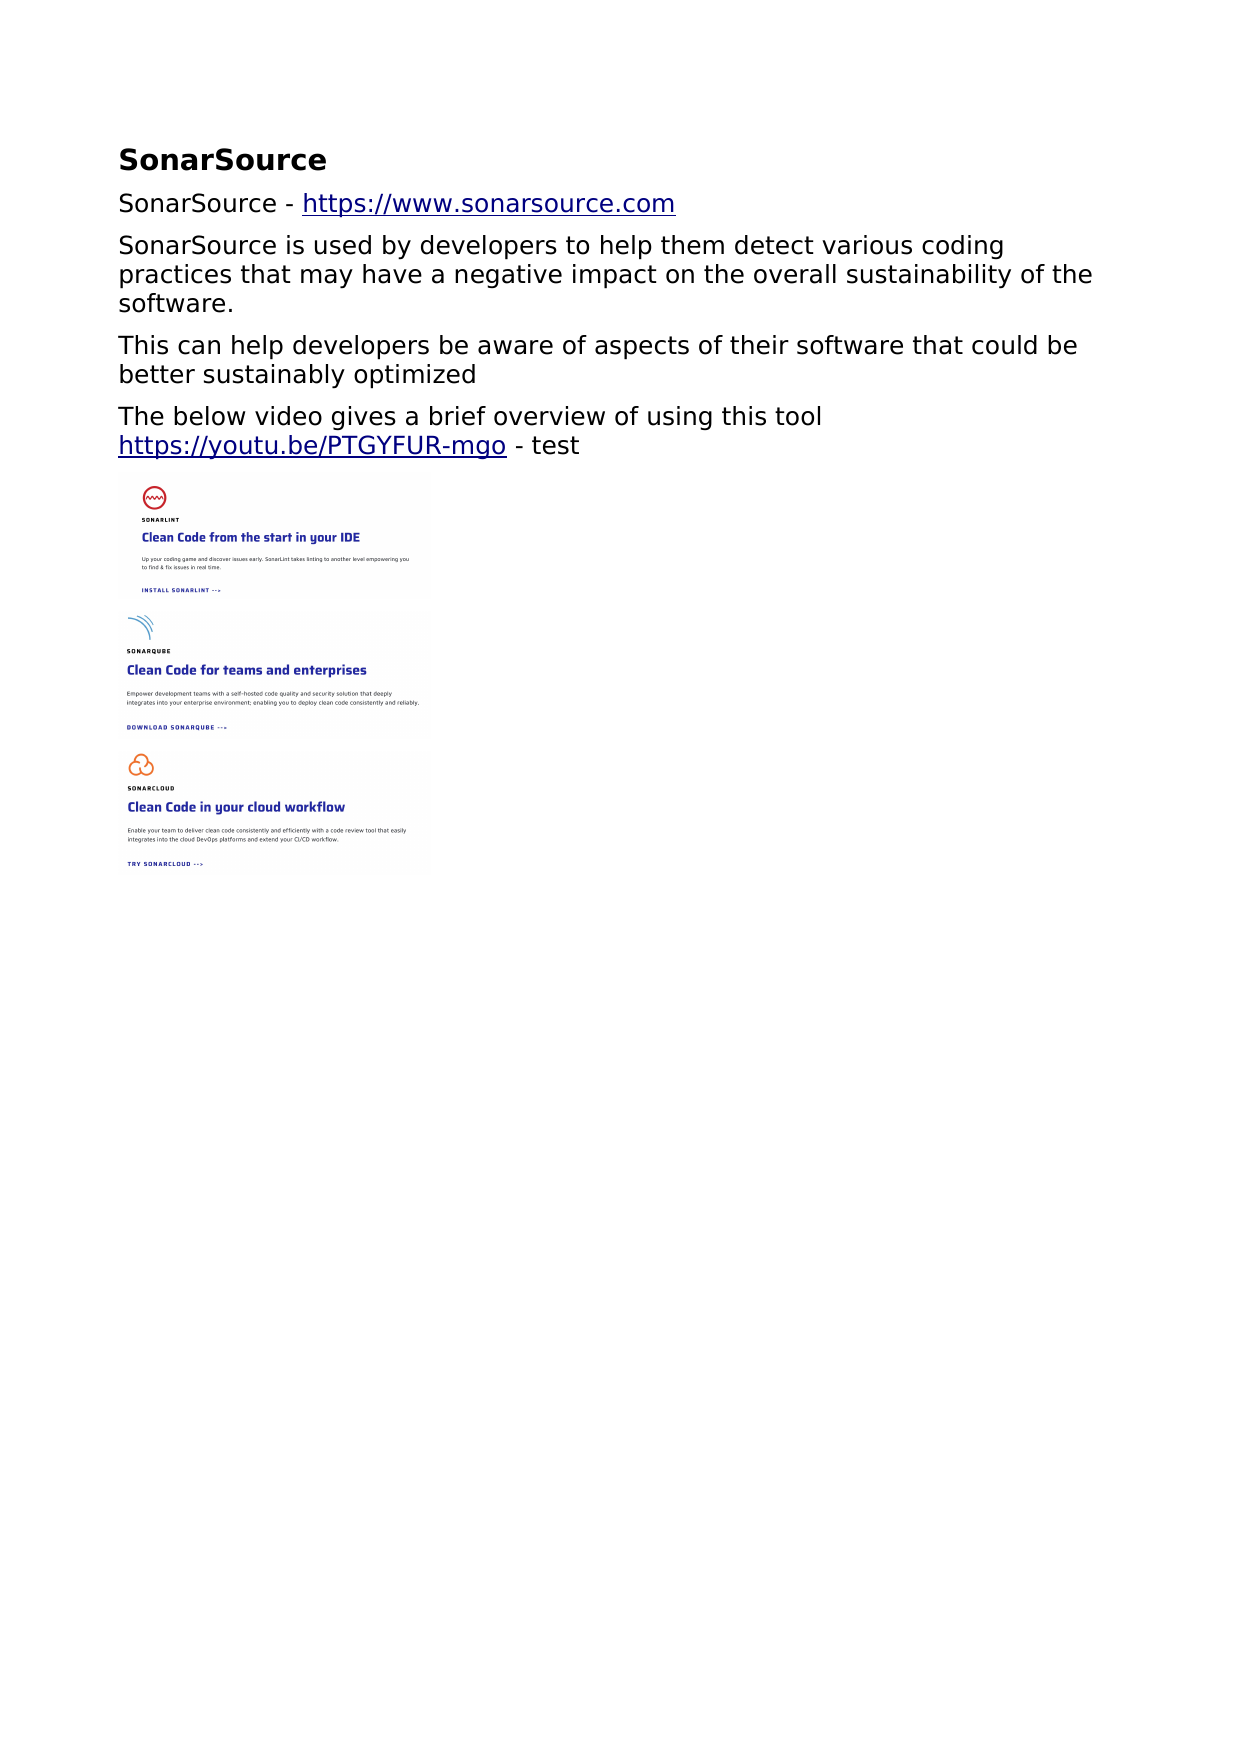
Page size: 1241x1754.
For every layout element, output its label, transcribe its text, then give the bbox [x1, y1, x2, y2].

text SonarSource - https://www.sonarsource.com [118, 189, 1122, 219]
text SonarSource is used by developers to help them detect various coding practices that may have a negative impact on the overall sustainability of the software. [118, 231, 1122, 319]
subtitle SonarSource [118, 143, 1122, 177]
text The below video gives a brief overview of using this tool https://youtu.be/PTGYFUR-mgo - test [118, 402, 1122, 460]
picture [118, 472, 431, 599]
picture [118, 611, 431, 739]
picture [118, 751, 431, 875]
text This can help developers be aware of aspects of their software that could be better sustainably optimized [118, 331, 1122, 389]
